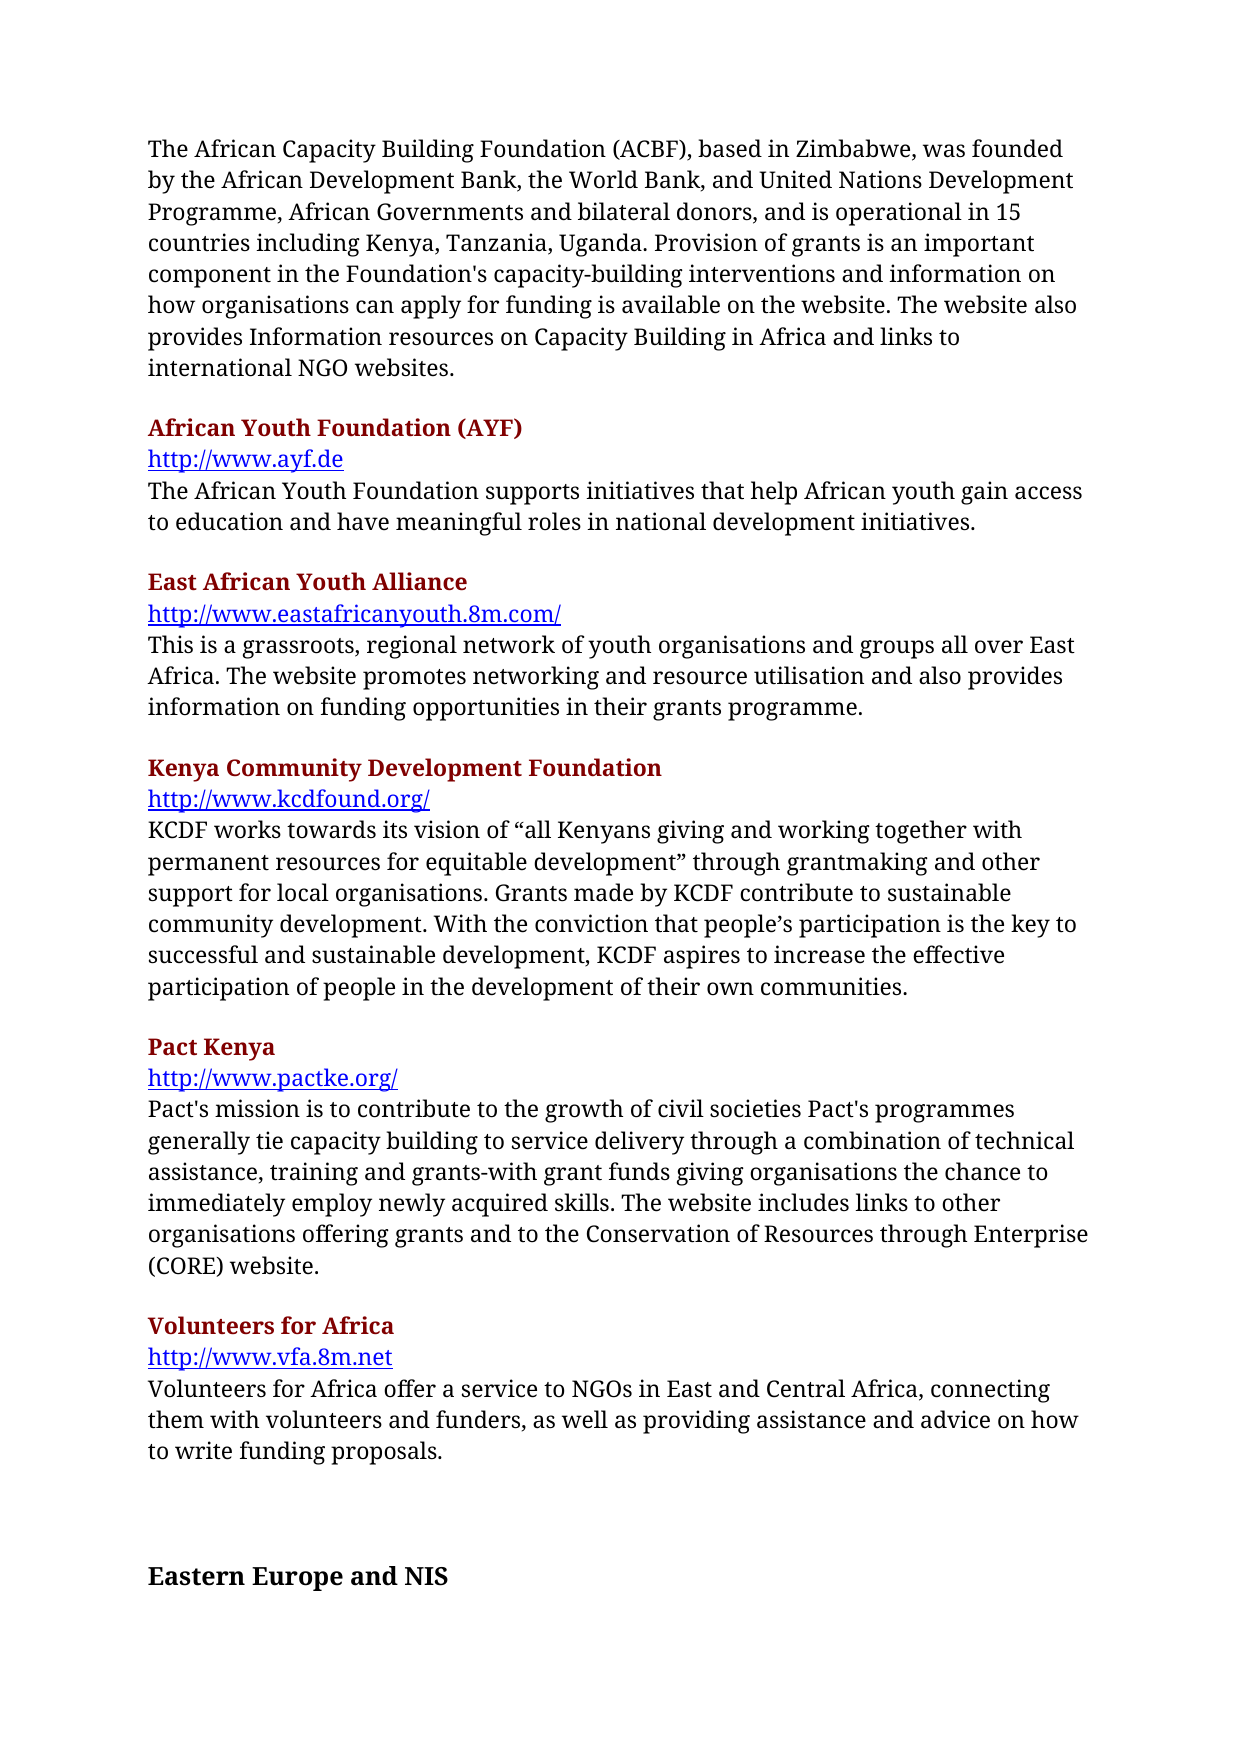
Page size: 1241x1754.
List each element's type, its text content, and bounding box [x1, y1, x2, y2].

text The African Capacity Building Foundation (ACBF), based in Zimbabwe, was founded by the African Development Bank, the World Bank, and United Nations Development Programme, African Governments and bilateral donors, and is operational in 15 countries including Kenya, Tanzania, Uganda. Provision of grants is an important component in the Foundation's capacity-building interventions and information on how organisations can apply for funding is available on the website. The website also provides Information resources on Capacity Building in Africa and links to international NGO websites. [148, 133, 1093, 383]
text African Youth Foundation (AYF) http://www.ayf.de The African Youth Foundation supports initiatives that help African youth gain access to education and have meaningful roles in national development initiatives. [148, 412, 1093, 537]
text Pact Kenya http://www.pactke.org/ Pact's mission is to contribute to the growth of civil societies Pact's programmes generally tie capacity building to service delivery through a combination of technical assistance, training and grants-with grant funds giving organisations the chance to immediately employ newly acquired skills. The website includes links to other organisations offering grants and to the Conservation of Resources through Enterprise (CORE) website. [148, 1031, 1093, 1281]
text Kenya Community Development Foundation http://www.kcdfound.org/ KCDF works towards its vision of “all Kenyans giving and working together with permanent resources for equitable development” through grantmaking and other support for local organisations. Grants made by KCDF contribute to sustainable community development. With the conviction that people’s participation is the key to successful and sustainable development, KCDF aspires to increase the effective participation of people in the development of their own communities. [148, 752, 1093, 1002]
text East African Youth Alliance http://www.eastafricanyouth.8m.com/ This is a grassroots, regional network of youth organisations and groups all over East Africa. The website promotes networking and resource utilisation and also provides information on funding opportunities in their grants programme. [148, 566, 1093, 722]
text Eastern Europe and NIS [148, 1559, 1093, 1593]
text Volunteers for Africa http://www.vfa.8m.net Volunteers for Africa offer a service to NGOs in East and Central Africa, connecting them with volunteers and funders, as well as providing assistance and advice on how to write funding proposals. [148, 1310, 1093, 1466]
